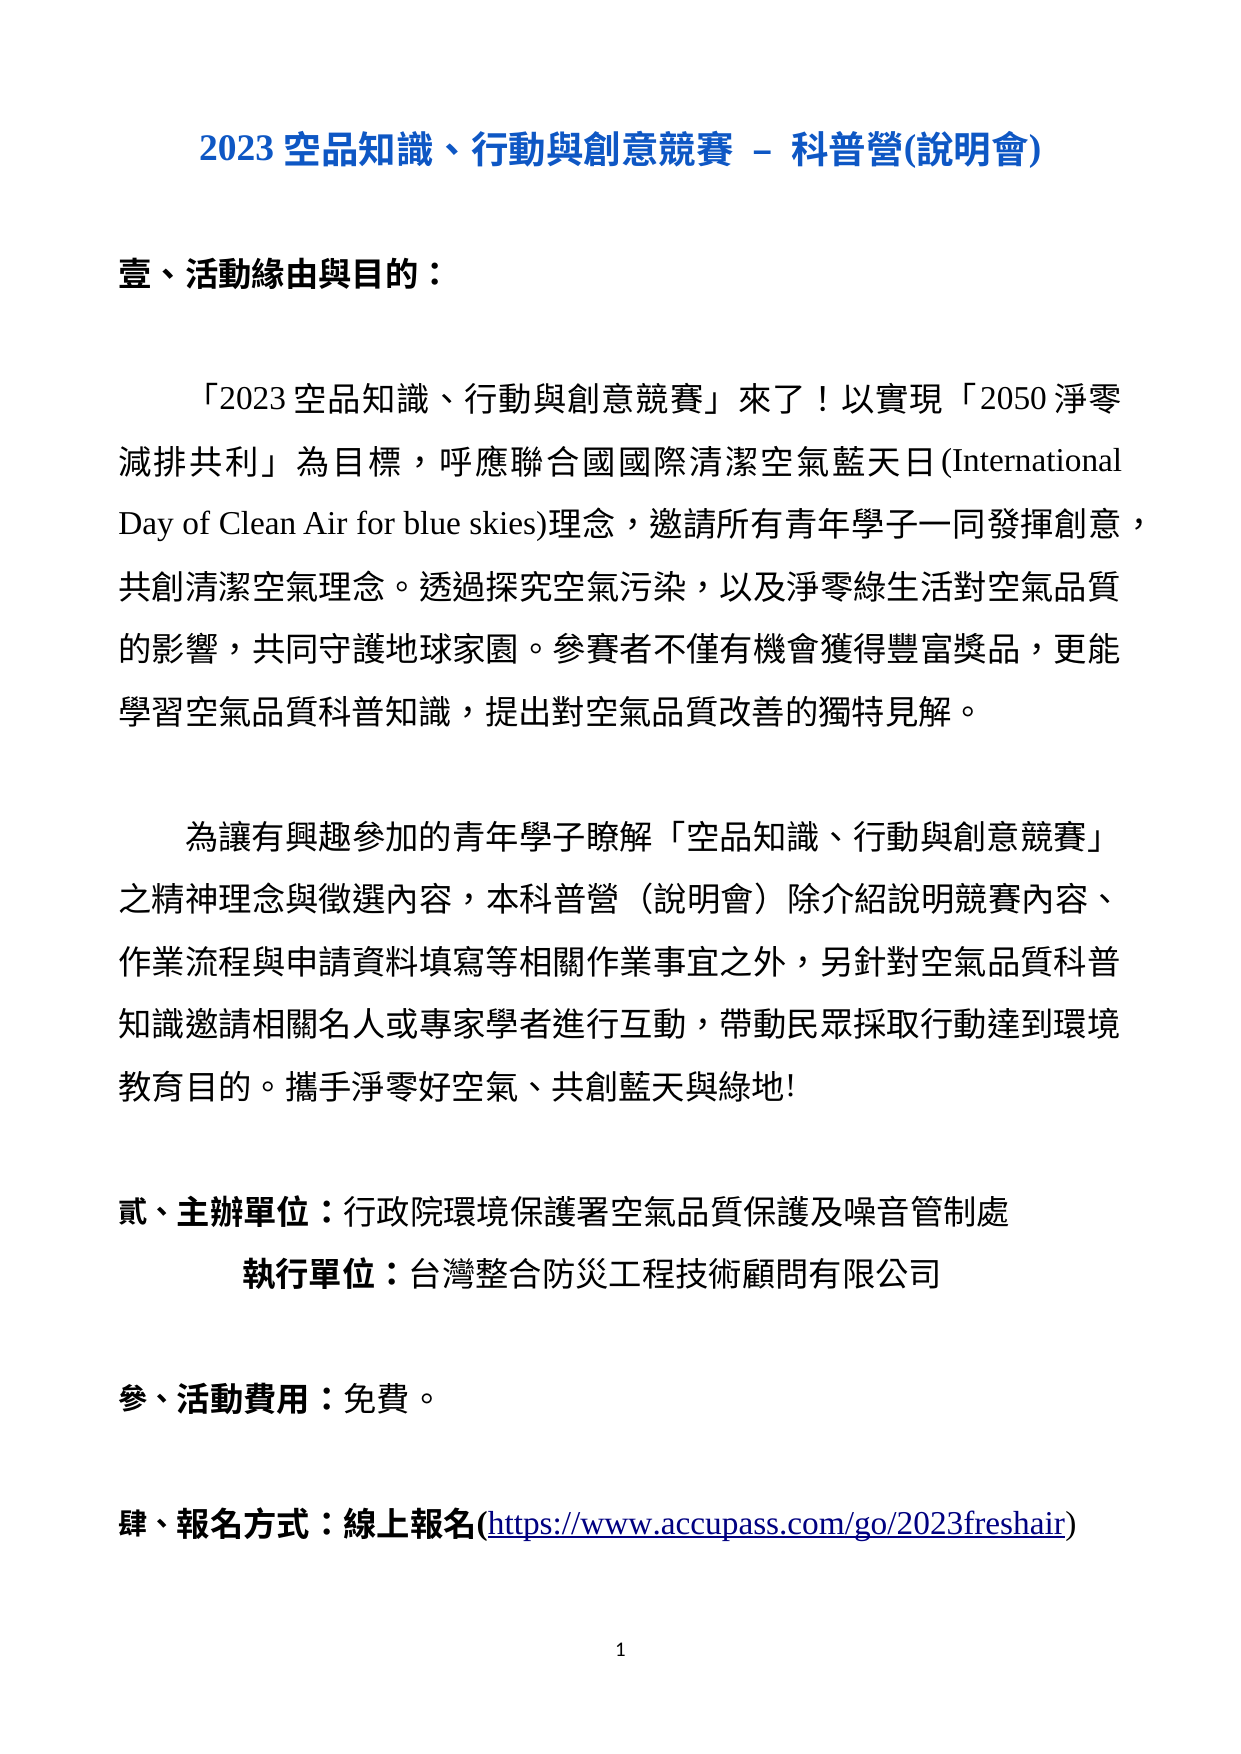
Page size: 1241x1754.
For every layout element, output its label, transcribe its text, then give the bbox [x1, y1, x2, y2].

text 為讓有興趣參加的青年學子瞭解「空品知識、行動與創意競賽」之精神理念與徵選內容，本科普營（說明會）除介紹說明競賽內容、作業流程與申請資料填寫等相關作業事宜之外，另針對空氣品質科普知識邀請相關名人或專家學者進行互動，帶動民眾採取行動達到環境教育目的。攜手淨零好空氣、共創藍天與綠地! [118, 793, 1122, 1105]
list 報名方式：線上報名(https://www.accupass.com/go/2023freshair) [118, 1480, 1137, 1543]
text 2023 空品知識、行動與創意競賽 – 科普營(說明會) [118, 105, 1122, 168]
list 主辦單位：行政院環境保護署空氣品質保護及噪音管制處 執行單位：台灣整合防災工程技術顧問有限公司 [118, 1168, 1122, 1293]
list 活動費用：免費。 [118, 1355, 1122, 1418]
list 活動緣由與目的： [118, 230, 1122, 293]
text 「2023空品知識、行動與創意競賽」來了！以實現「2050淨零減排共利」為目標，呼應聯合國國際清潔空氣藍天日(International Day of Clean Air for blue skies)理念，邀請所有青年學子一同發揮創意，共創清潔空氣理念。透過探究空氣污染，以及淨零綠生活對空氣品質的影響，共同守護地球家園。參賽者不僅有機會獲得豐富獎品，更能學習空氣品質科普知識，提出對空氣品質改善的獨特見解。 [118, 355, 1122, 730]
